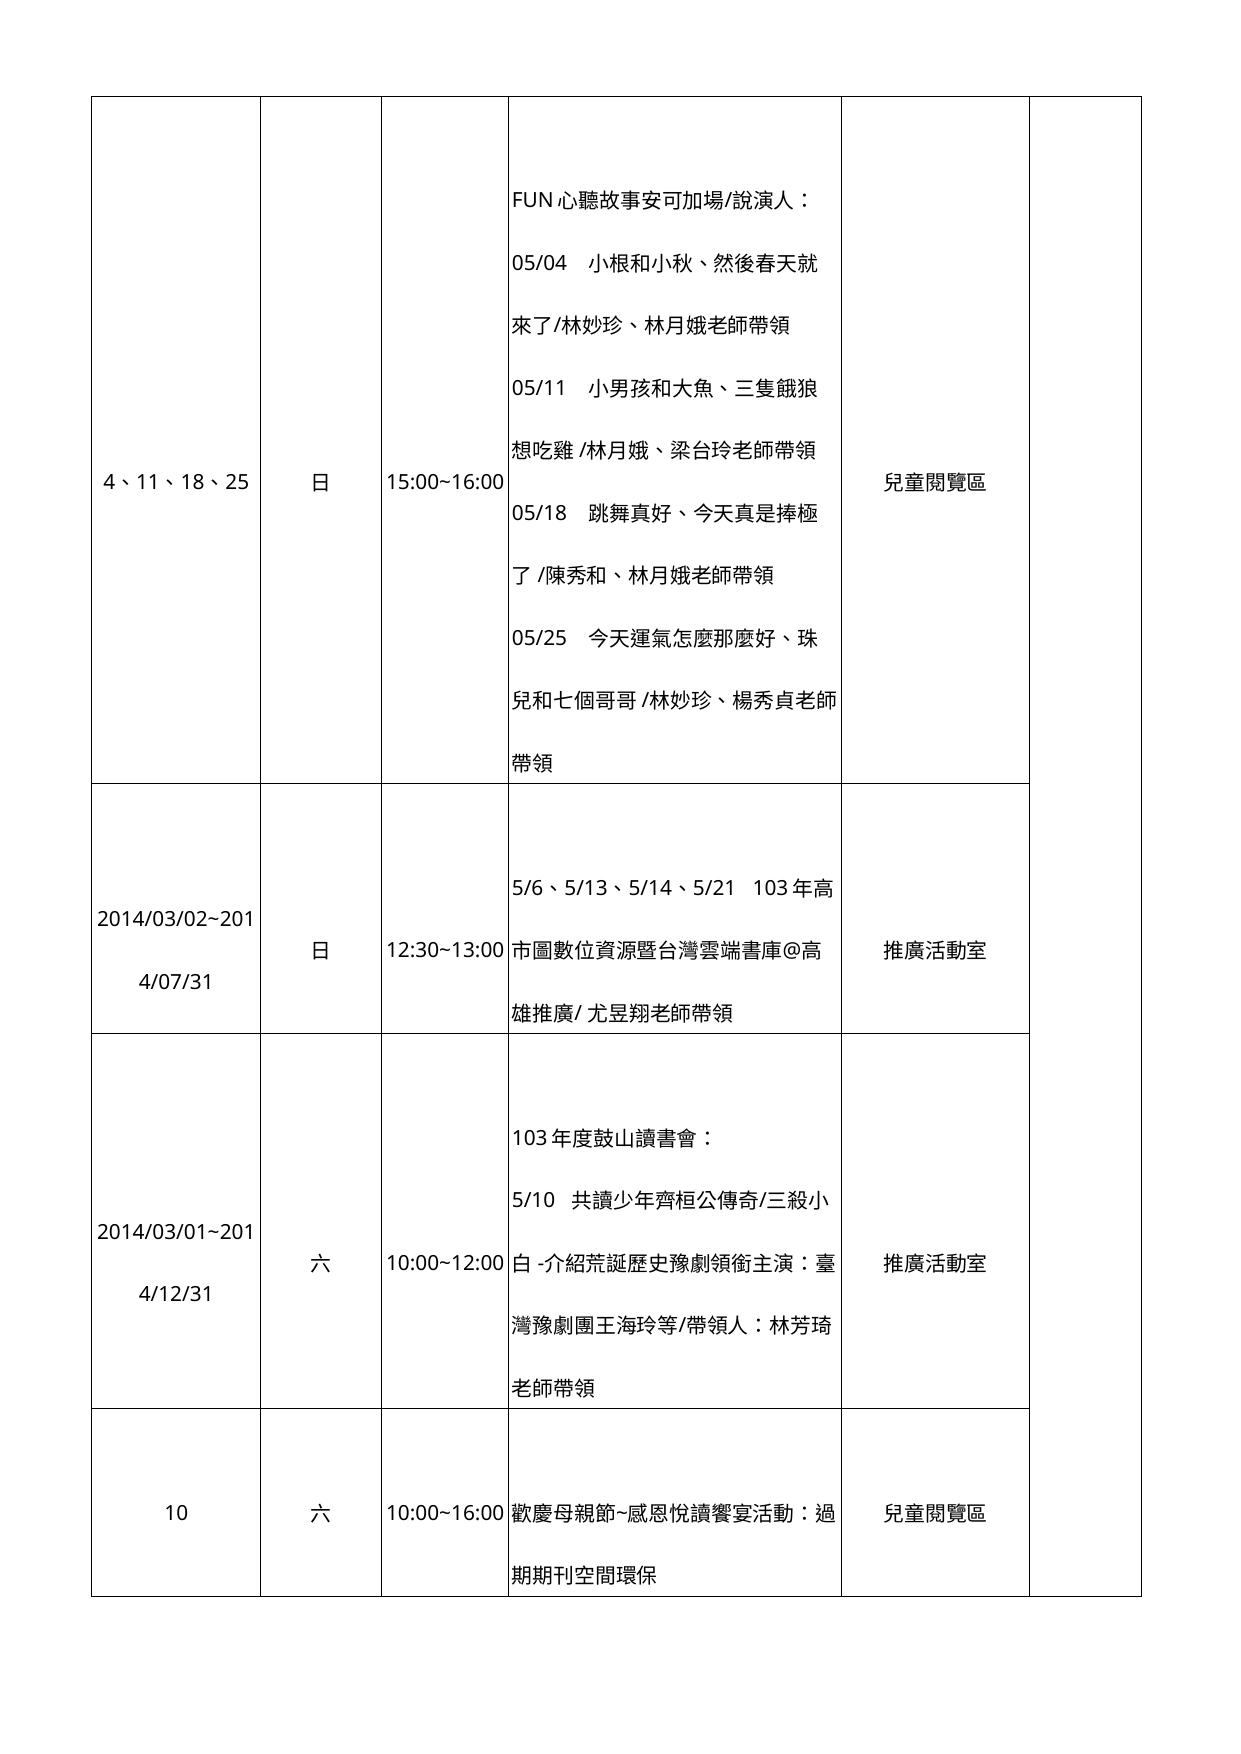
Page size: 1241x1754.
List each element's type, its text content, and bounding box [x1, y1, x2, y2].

table_cell 六 [261, 1034, 381, 1408]
table_cell FUN心聽故事安可加場/說演人： 05/04 小根和小秋、然後春天就來了/林妙珍、林月娥老師帶領 05/11 小男孩和大魚、三隻餓狼想吃雞 /林月娥、梁台玲老師帶領 05/18 跳舞真好、今天真是捧極了 /陳秀和、林月娥老師帶領 05/25 今天運氣怎麼那麼好、珠兒和七個哥哥 /林妙珍、楊秀貞老師帶領 [509, 97, 841, 783]
table_cell 2014/03/02~2014/07/31 [92, 784, 260, 1033]
table_cell 日 [261, 97, 381, 783]
table_cell 12:30~13:00 [382, 784, 508, 1033]
table_cell 推廣活動室 [842, 1034, 1029, 1408]
table_cell 兒童閱覽區 [842, 1409, 1029, 1596]
table_cell 歡慶母親節~感恩悅讀饗宴活動：過期期刊空間環保 [509, 1409, 841, 1596]
table_cell 10:00~16:00 [382, 1409, 508, 1596]
table_cell 15:00~16:00 [382, 97, 508, 783]
table_cell 六 [261, 1409, 381, 1596]
table_cell [1030, 97, 1141, 1596]
table_cell 2014/03/01~2014/12/31 [92, 1034, 260, 1408]
table_cell 推廣活動室 [842, 784, 1029, 1033]
table_cell 4、11、18、25 [92, 97, 260, 783]
table_cell 10:00~12:00 [382, 1034, 508, 1408]
table_cell 日 [261, 784, 381, 1033]
table_cell 103年度鼓山讀書會： 5/10 共讀少年齊桓公傳奇/三殺小白 -介紹荒誕歷史豫劇領銜主演：臺灣豫劇團王海玲等/帶領人：林芳琦老師帶領 [509, 1034, 841, 1408]
table_cell 10 [92, 1409, 260, 1596]
table_cell 5/6、5/13、5/14、5/21 103年高市圖數位資源暨台灣雲端書庫@高雄推廣/ 尤昱翔老師帶領 [509, 784, 841, 1033]
table_cell 兒童閱覽區 [842, 97, 1029, 783]
